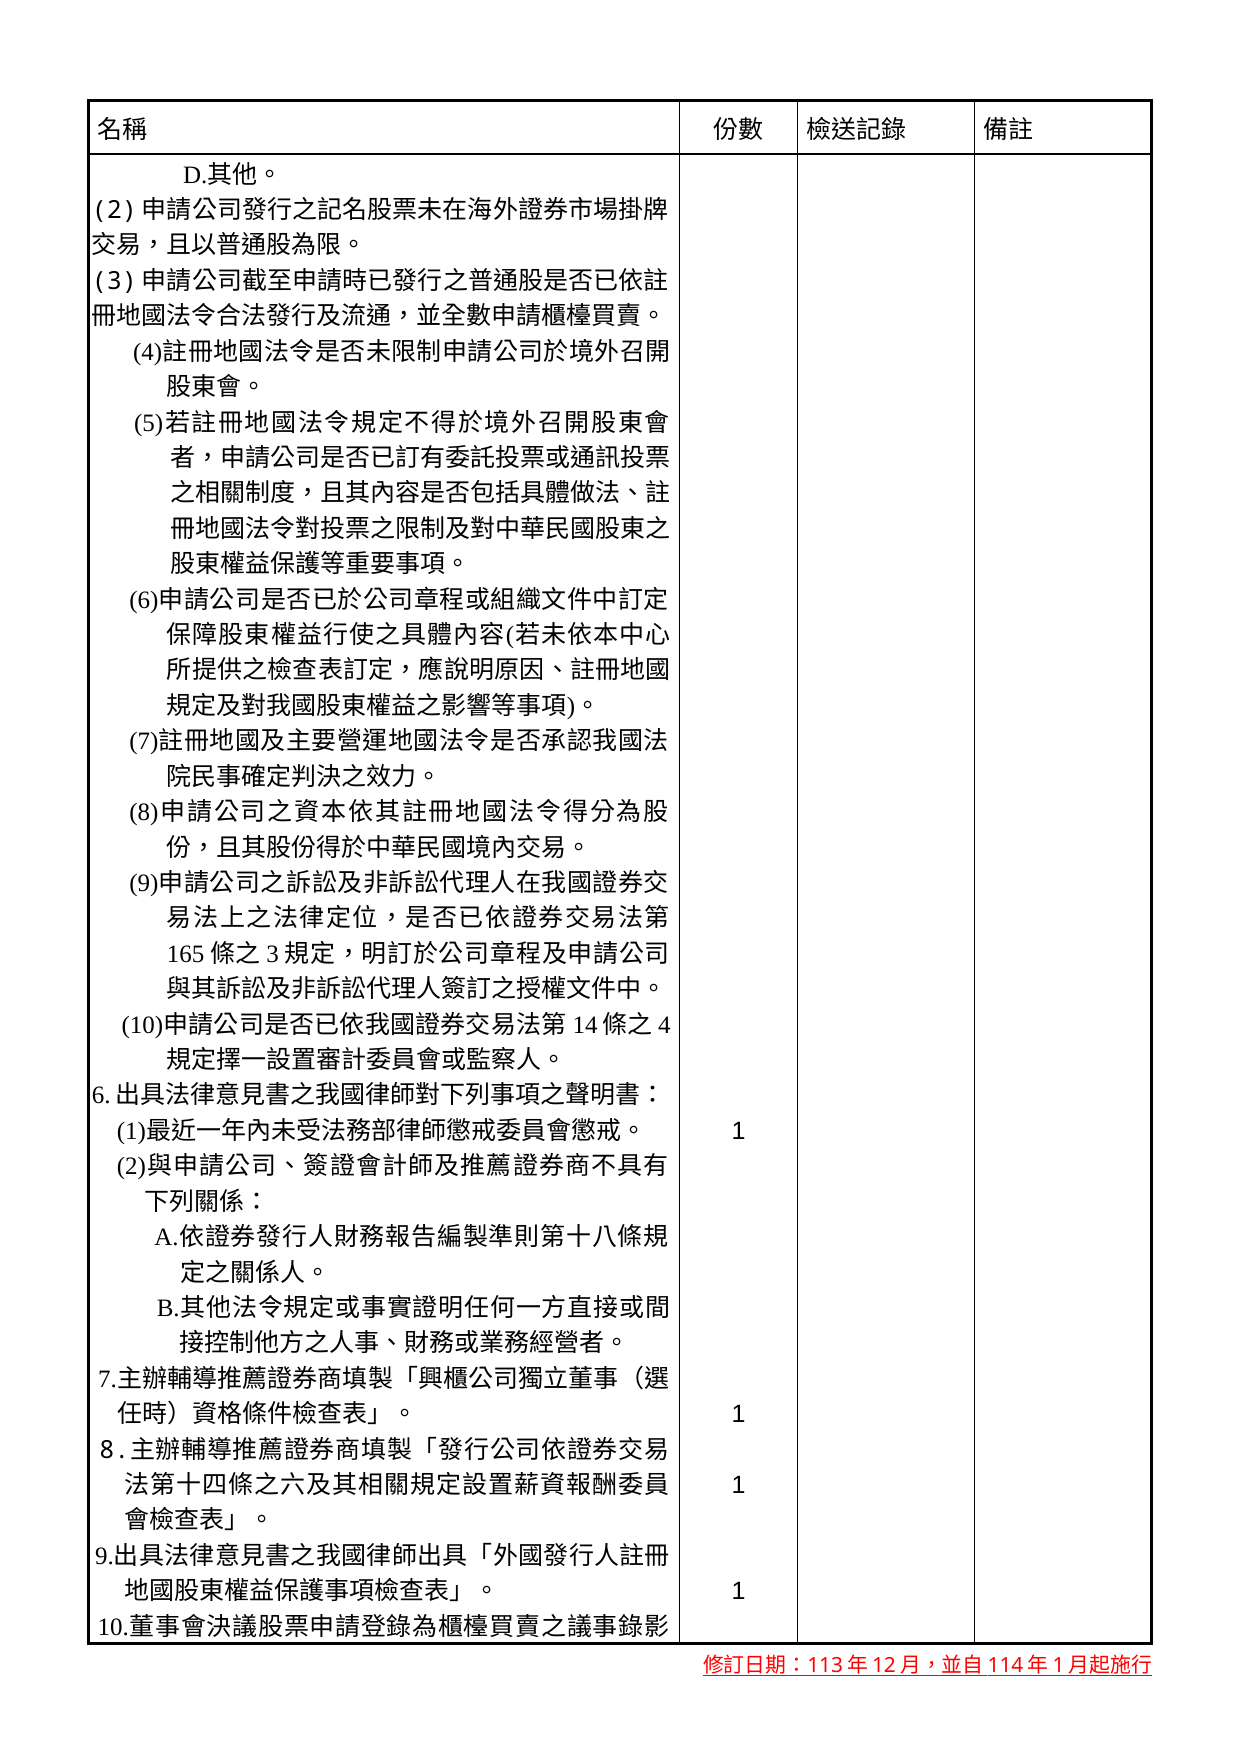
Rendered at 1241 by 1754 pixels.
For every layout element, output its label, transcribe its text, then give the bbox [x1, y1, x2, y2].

table_header 名稱 [90, 102, 679, 153]
table_header 備註 [975, 102, 1150, 153]
table_header 份數 [680, 102, 797, 153]
table_header 檢送記錄 [798, 102, 974, 153]
table_cell 1.興櫃股票櫃檯買賣申請書。 2.申請公司經我國外交部駐外單位認證之依註冊地國法律組織登記且有效存在之股份有限責任公司之證明文件影本。 3.申請公司針對下列事項出具之聲明書： 未違反「臺灣地區與大陸地區人民關係條例」相關規範： A.申請公司並非依大陸地區法令組織登記者。 B.申請公司及其具有中華民國國籍之董事、監察人、經理人及持有公司股份超過股份總額百分之十之股東，暨申請公司所控制之營運主體係依中華民國公司法令組織設立，從事大陸地區投資者，係符合「臺灣地區與大陸地區人民關係條例」及「在大陸地區從事投資或技術合作許可辦法」等規定。 C.申請公司股東屬大陸地區人民來臺投資許可辦法定義之投資人者，其直接或間接持有該公司股份未逾30%，且未具有控制能力。 D.其他。 發行之記名股票未在海外證券市場掛牌交易，且以普通股為限。 (3)在不違反註冊地國法令情況下，登錄興櫃後應於中華民國境內召開股東會。 (4)若註冊地國法令規定不得於境外召開股東會者，公司已訂有得採委託投票或通訊投票之相關制度，其內容應包括具體做法、註冊地國法令對投票之限制及對中華民國股東之股東權益保護等重要事項。 (5)本股票櫃檯買賣申請書及其附件所載事項無虛偽、隱匿之情事。 (6)公司與出具法律意見書之律師彼此間無下列情事： A.依證券發行人財務報告編製準則第十八條規定之關係人。 B.其他法令規定或事實證明任何一方直接或間接控制他方之人事、財務或業務經營者。 (7)已依我國證券交易法第14條之4規定擇一設置審計委員會或監察人。 4.申請公司針對下列事項出具之承諾書： (1)有關本中心證券商營業處所買賣興櫃股票審查準則第七條第一項第七款。 (2)於興櫃掛牌後，若依本中心「外國發行人註冊地國股東權益保護事項檢查表」所訂之股東權益保護重要事項有修正時，應於不牴觸註冊地國法令之情形下，於最近一次股東會提案修訂公司章程。 (3)於興櫃掛牌後，於修正其公司章程所訂「股東權益保護之重要事項」時，需於提董事會決議十日前先向本中心申報其公司章程修正草案及律師評估意見。 (4)於登錄興櫃後次一年度申報股東會年報時，於本中心指定之網際網路資訊申報系統申報前一年度會計師內部控制制度專案審查報告。(申請登錄興櫃併送簡易公開發行者適用) 5.我國律師針對下列事項出具之意見書： 申請公司未違反「臺灣地區與大陸地區人民關係條例」相關規範： A.申請公司並非依大陸地區法令組織登記者。 B.申請公司及其具有中華民國國籍之董事、監察人、經理人及持有公司股份超過股份總額百分之十之股東，暨申請公司所控制之營運主體係依中華民國公司法令組織設立，從事大陸地區投資者，係符合「臺灣地區與大陸地區人民關係條例」及「在大陸地區從事投資或技術合作許可辦法」等規定。 C.申請公司股東屬大陸地區人民來臺投資許可辦法定義之投資人者，其直接或間接持有該公司股份未逾30%，且未具有控制能力。 D.其他。 申請公司發行之記名股票未在海外證券市場掛牌交易，且以普通股為限。 申請公司截至申請時已發行之普通股是否已依註冊地國法令合法發行及流通，並全數申請櫃檯買賣。 (4)註冊地國法令是否未限制申請公司於境外召開股東會。 (5)若註冊地國法令規定不得於境外召開股東會者，申請公司是否已訂有委託投票或通訊投票之相關制度，且其內容是否包括具體做法、註冊地國法令對投票之限制及對中華民國股東之股東權益保護等重要事項。 (6)申請公司是否已於公司章程或組織文件中訂定保障股東權益行使之具體內容(若未依本中心所提供之檢查表訂定，應說明原因、註冊地國規定及對我國股東權益之影響等事項)。 (7)註冊地國及主要營運地國法令是否承認我國法院民事確定判決之效力。 (8)申請公司之資本依其註冊地國法令得分為股份，且其股份得於中華民國境內交易。 (9)申請公司之訴訟及非訴訟代理人在我國證券交易法上之法律定位，是否已依證券交易法第165條之3規定，明訂於公司章程及申請公司與其訴訟及非訴訟代理人簽訂之授權文件中。 (10)申請公司是否已依我國證券交易法第14條之4規定擇一設置審計委員會或監察人。 6. 出具法律意見書之我國律師對下列事項之聲明書： (1)最近一年內未受法務部律師懲戒委員會懲戒。 (2)與申請公司、簽證會計師及推薦證券商不具有下列關係： A.依證券發行人財務報告編製準則第十八條規定之關係人。 B.其他法令規定或事實證明任何一方直接或間接控制他方之人事、財務或業務經營者。 7.主辦輔導推薦證券商填製「興櫃公司獨立董事（選任時）資格條件檢查表」。 8.主辦輔導推薦證券商填製「發行公司依證券交易法第十四條之六及其相關規定設置薪資報酬委員會檢查表」。 9.出具法律意見書之我國律師出具「外國發行人註冊地國股東權益保護事項檢查表」。 10.董事會決議股票申請登錄為櫃檯買賣之議事錄影本。 11.興櫃股票櫃檯買賣契約。 12.採無實體發行之登錄證明。(但其註冊地國法令另有規定者，則不適用。無實體登錄證明得於本中心核發同意函前補齊)。 13.申請公司與推薦證券商簽訂輔導股票上櫃或上市契約影本。 14.申請公司最近一年度經會計師查核簽證之合併財務報告(申請日逾申請年度第二季度終了後四十五天者，應加附申請年度第二季經會計師核閱之財務報告，申請日未逾前開日期但預計登錄日已逾者亦同，倘屬後者而未及於申請日檢送，應檢附會計師出具核閱第二季財務報告之預計時程及申請公司承諾至遲於預計登錄日之前一營業日補正之承諾書)。 15.訴訟及非訴訟代理人之基本資料及該代理人係「在我國境內有住所或居所之自然人」之證明文件影本。 16.申請公司與訴訟及非訴訟代理人之授權文件影本。(授權內容至少應有「申請公司以該代理人為證券交易法在我國境內之負責人」) 17.股務代理機構出具申請公司登錄興櫃股數之聲明書。 18.股務代理契約影本；專業股務代理機構經臺灣集中保管結算所股份有限公司出具符合規定之證明文件。 19.兩家以上輔導推薦證券商之推薦書(須註明主辦及協辦輔導推薦證券商)。 20.輔導推薦證券商針對下列事項出具之聲明書： (1)符合本中心證券商營業處所買賣興櫃股票審 查準則第九條及第十條之規定。 (2)所提供之資料無虛偽隱匿或遺漏外國發行人重要財務業務資訊之情事。 21. 最近一個月主辦輔導推薦證券商對申請公司之「財務業務重大事件檢查表(簡式)」。 22.公開說明書。 23.本次檢送之各期財務報告電子書及公開說明書電子檔上傳至本中心指定之網際網路資訊申報系統之證明文件。 24.負責人、董事、監察人及持股超過百分之十之股東業已參加至少三小時之證券法規或公司治理研習課程證明文件影本。 25.董事、監察人、持股超過百分之十之股東及提出股份供輔導推薦證券商認購之股東如與他人訂有股份附買回條件之協議者，在申請日仍屬有效之協議等相關資料。 26.主辦輔導推薦證券商填製之公開說明書檢查表。 27.依本中心所訂格式之內部人資料。 28.申請公司及其獨立董事以外之全體董事出具承諾書，承諾公司未來倘有終止股票櫃檯買賣之情事(除興櫃轉至上櫃或上市外)，應至少由公司及其獨立董事以外之全體董事負連帶責任收購公司股票。公司出具之承諾書需經董事會決議通過。 29.外國發行人申請符合登錄興櫃條件證明文件之檢查表。 30.股票面額非屬新臺幣10元者，主辦輔導推薦證券商於股票開始櫃檯買賣前預計辦理之宣導計畫。 31.申請公司為其董事及監察人投保責任保險之相關證明文件一份。 32. 股東會電子投票事務委任合約書影本。 33.載明下列事項之公司章程： (1)將電子方式列為股東表決權行使管道之一。 (2)董事及監察人選舉採候選人提名制度。 34.其他必要之證明文件或資料。 [90, 155, 679, 1642]
table_cell [975, 155, 1150, 1642]
table_cell [798, 155, 974, 1642]
table_cell 1 1 1 1 [680, 155, 797, 1642]
